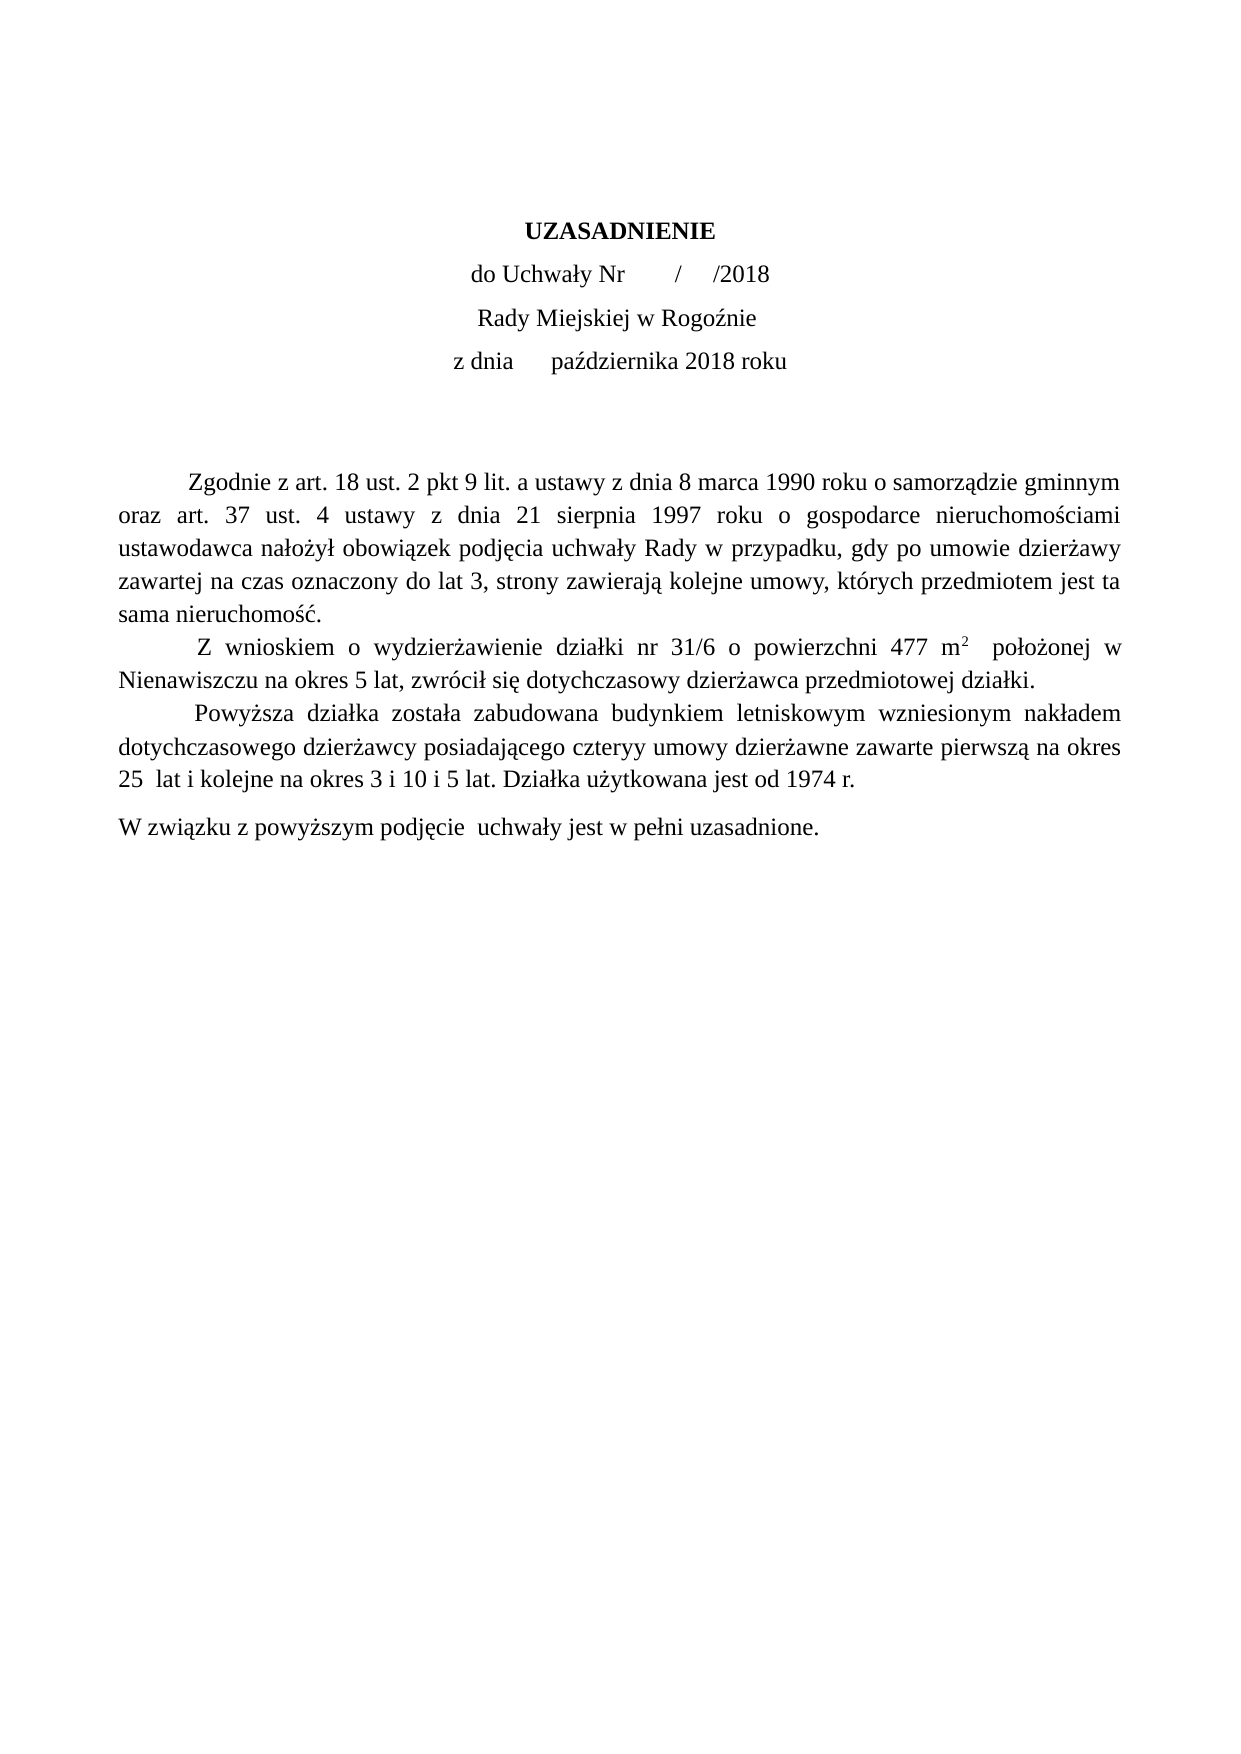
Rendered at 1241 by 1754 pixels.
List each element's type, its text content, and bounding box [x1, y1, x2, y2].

text Z wnioskiem o wydzierżawienie działki nr 31/6 o powierzchni 477 m2 położonej w Nienawiszczu na okres 5 lat, zwrócił się dotychczasowy dzierżawca przedmiotowej działki. [118, 632, 1122, 694]
text Powyższa działka została zabudowana budynkiem letniskowym wzniesionym nakładem dotychczasowego dzierżawcy posiadającego czteryy umowy dzierżawne zawarte pierwszą na okres 25 lat i kolejne na okres 3 i 10 i 5 lat. Działka użytkowana jest od 1974 r. [118, 698, 1122, 793]
text z dnia października 2018 roku [118, 346, 1122, 375]
text Rady Miejskiej w Rogoźnie [118, 303, 1122, 332]
text Zgodnie z art. 18 ust. 2 pkt 9 lit. a ustawy z dnia 8 marca 1990 roku o samorządzie gminnym oraz art. 37 ust. 4 ustawy z dnia 21 sierpnia 1997 roku o gospodarce nieruchomościami ustawodawca nałożył obowiązek podjęcia uchwały Rady w przypadku, gdy po umowie dzierżawy zawartej na czas oznaczony do lat 3, strony zawierają kolejne umowy, których przedmiotem jest ta sama nieruchomość. [118, 467, 1122, 628]
text UZASADNIENIE [118, 216, 1122, 245]
text W związku z powyższym podjęcie uchwały jest w pełni uzasadnione. [118, 812, 1122, 841]
text do Uchwały Nr / /2018 [118, 259, 1122, 288]
